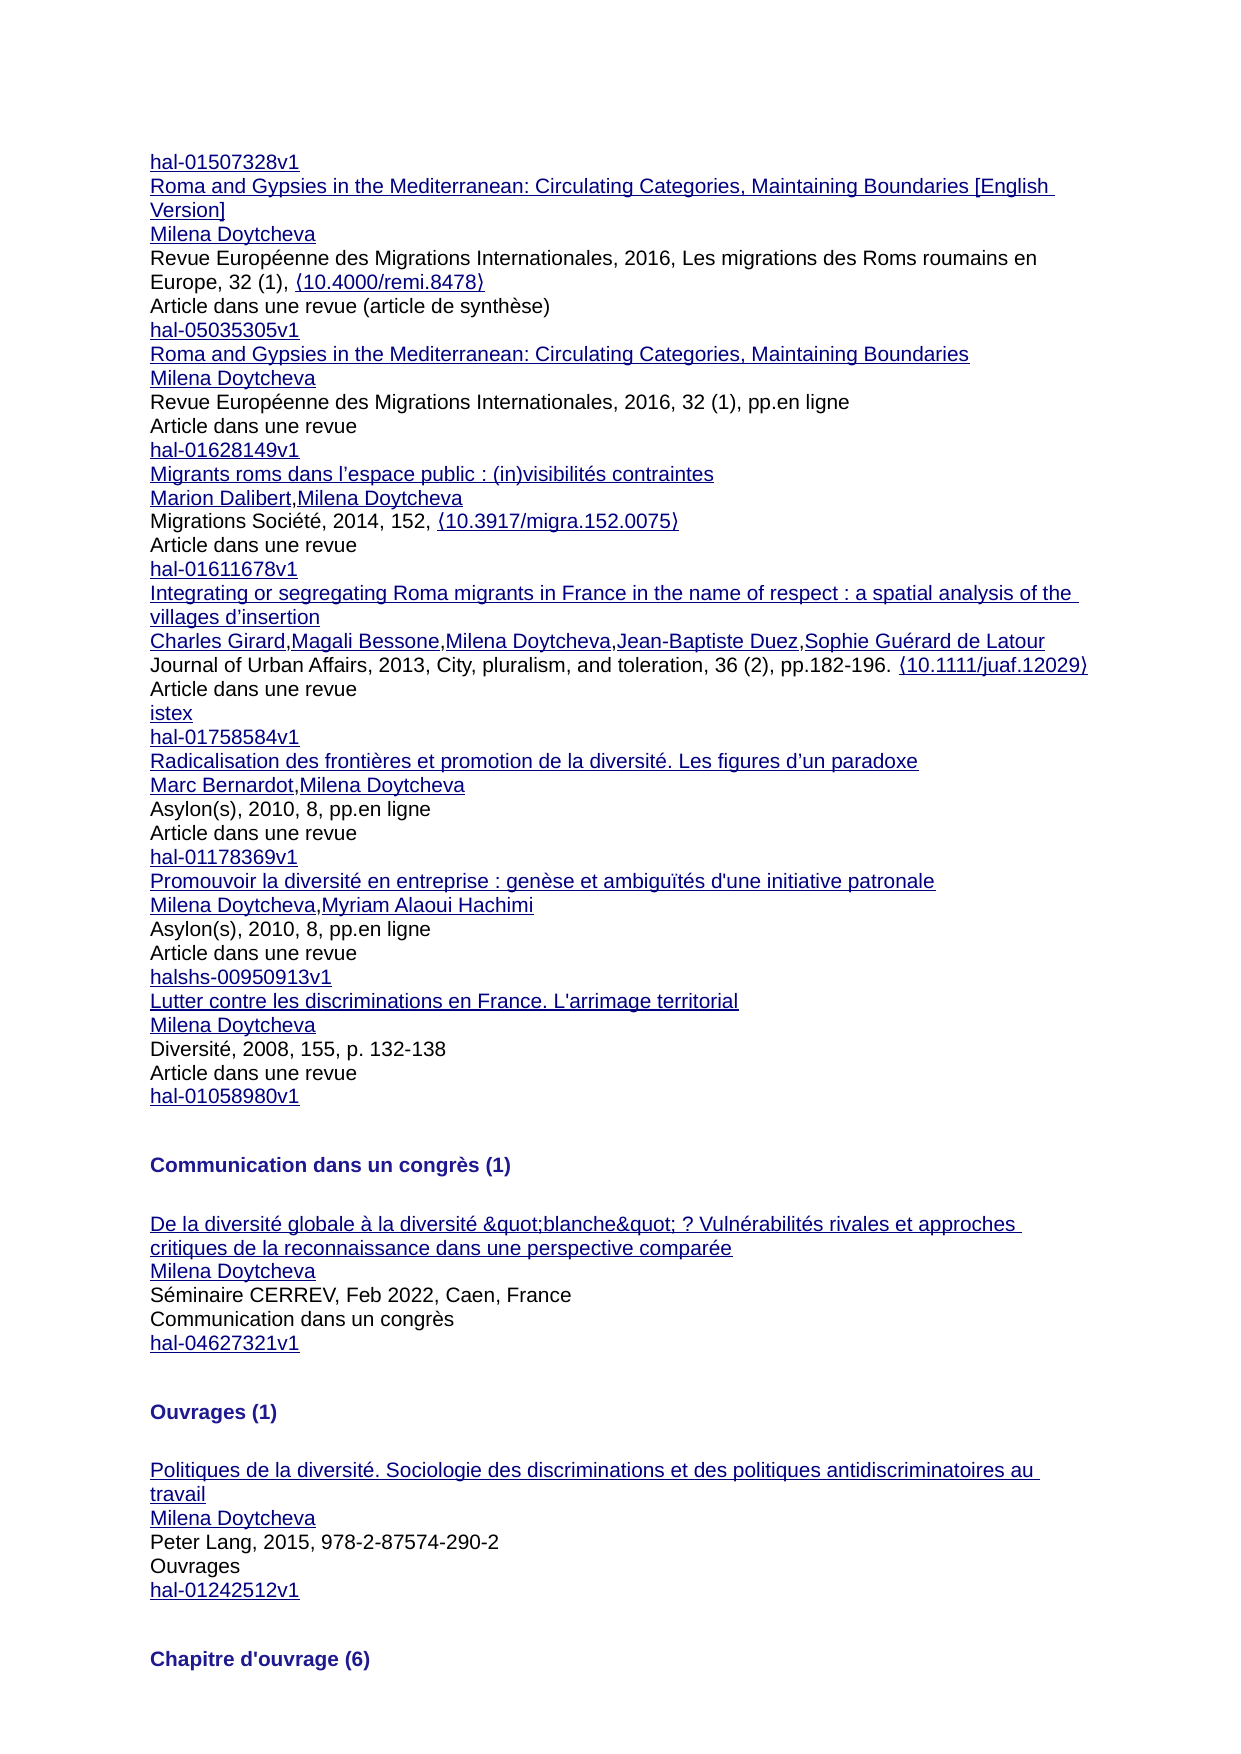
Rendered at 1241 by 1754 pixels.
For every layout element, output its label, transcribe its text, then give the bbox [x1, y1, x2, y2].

table_header Politiques de la diversité. Sociologie des discriminations et des politiques antidiscriminatoires au travail Milena Doytcheva Peter Lang, 2015, 978-2-87574-290-2 Ouvrages hal-01242512v1 [150, 1458, 1090, 1602]
table_cell Integrating or segregating Roma migrants in France in the name of respect : a spatial analysis of the villages d’insertion Charles Girard,Magali Bessone,Milena Doytcheva,Jean-Baptiste Duez,Sophie Guérard de Latour Journal of Urban Affairs, 2013, City, pluralism, and toleration, 36 (2), pp.182-196. ⟨10.1111/juaf.12029⟩ Article dans une revue istex hal-01758584v1 [150, 581, 1090, 749]
table_cell Migrants roms dans l’espace public : (in)visibilités contraintes Marion Dalibert,Milena Doytcheva Migrations Société, 2014, 152, ⟨10.3917/migra.152.0075⟩ Article dans une revue hal-01611678v1 [150, 461, 1090, 581]
table_cell Roma and Gypsies in the Mediterranean: Circulating Categories, Maintaining Boundaries [English Version] Milena Doytcheva Revue Européenne des Migrations Internationales, 2016, Les migrations des Roms roumains en Europe, 32 (1), ⟨10.4000/remi.8478⟩ Article dans une revue (article de synthèse) hal-05035305v1 [150, 174, 1090, 342]
table_header De la diversité globale à la diversité &quot;blanche&quot; ? Vulnérabilités rivales et approches critiques de la reconnaissance dans une perspective comparée Milena Doytcheva Séminaire CERREV, Feb 2022, Caen, France Communication dans un congrès hal-04627321v1 [150, 1211, 1090, 1355]
table_cell Promouvoir la diversité en entreprise : genèse et ambiguïtés d'une initiative patronale Milena Doytcheva,Myriam Alaoui Hachimi Asylon(s), 2010, 8, pp.en ligne Article dans une revue halshs-00950913v1 [150, 869, 1090, 988]
subtitle Communication dans un congrès (1) [150, 1153, 1090, 1177]
table_cell Lutter contre les discriminations en France. L'arrimage territorial Milena Doytcheva Diversité, 2008, 155, p. 132-138 Article dans une revue hal-01058980v1 [150, 989, 1090, 1108]
subtitle Chapitre d'ouvrage (6) [150, 1647, 1090, 1671]
table_cell Radicalisation des frontières et promotion de la diversité. Les figures d’un paradoxe Marc Bernardot,Milena Doytcheva Asylon(s), 2010, 8, pp.en ligne Article dans une revue hal-01178369v1 [150, 749, 1090, 869]
table_cell Roma and Gypsies in the Mediterranean: Circulating Categories, Maintaining Boundaries Milena Doytcheva Revue Européenne des Migrations Internationales, 2016, 32 (1), pp.en ligne Article dans une revue hal-01628149v1 [150, 342, 1090, 461]
table_cell hal-01507328v1 [150, 150, 1090, 174]
subtitle Ouvrages (1) [150, 1400, 1090, 1424]
